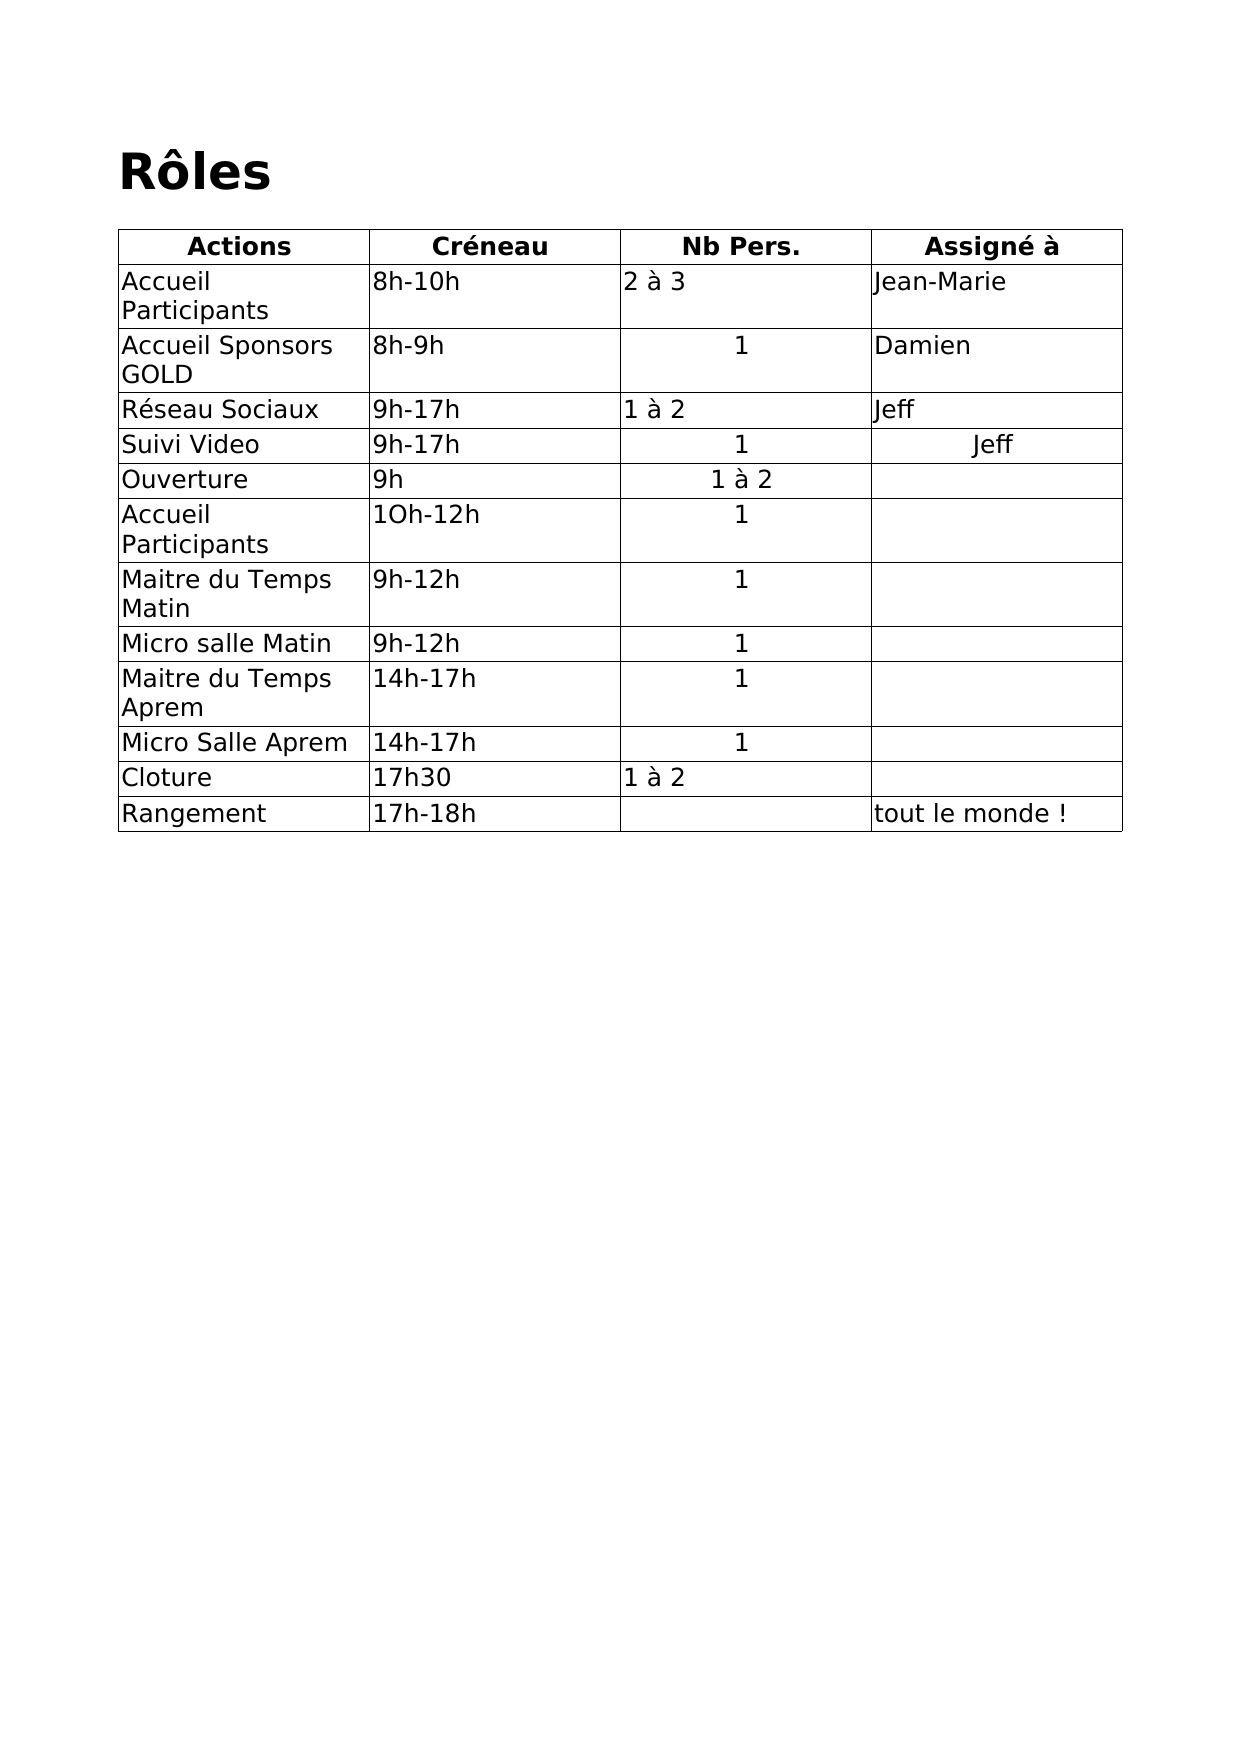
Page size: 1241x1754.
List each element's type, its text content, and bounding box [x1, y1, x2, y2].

table_cell 9h-17h [370, 429, 620, 462]
table_cell Réseau Sociaux [119, 393, 369, 427]
table_cell Cloture [119, 762, 369, 796]
subtitle Rôles [118, 143, 1122, 201]
table_cell 1 [621, 429, 871, 462]
table_cell Damien [872, 329, 1122, 392]
table_cell Jean-Marie [872, 265, 1122, 328]
table_cell 1 [621, 329, 871, 392]
table_cell 14h-17h [370, 727, 620, 761]
table_cell Maitre du Temps Aprem [119, 662, 369, 726]
table_cell 1 à 2 [621, 464, 871, 498]
table_cell 1 [621, 627, 871, 661]
table_cell 14h-17h [370, 662, 620, 726]
table_cell 9h-12h [370, 627, 620, 661]
table_cell 1 [621, 499, 871, 562]
table_cell Rangement [119, 797, 369, 831]
table_cell 1 [621, 727, 871, 761]
table_cell 17h-18h [370, 797, 620, 831]
table_cell Jeff [872, 393, 1122, 427]
table_header Actions [119, 230, 369, 264]
table_cell Suivi Video [119, 429, 369, 462]
table_cell 17h30 [370, 762, 620, 796]
table_cell Maitre du Temps Matin [119, 563, 369, 626]
table_cell Ouverture [119, 464, 369, 498]
table_cell 1 à 2 [621, 762, 871, 796]
table_cell [872, 662, 1122, 726]
table_cell [872, 563, 1122, 626]
table_cell Micro Salle Aprem [119, 727, 369, 761]
table_cell [872, 627, 1122, 661]
table_cell 9h-12h [370, 563, 620, 626]
table_cell Jeff [872, 429, 1122, 462]
table_header Créneau [370, 230, 620, 264]
table_cell 1Oh-12h [370, 499, 620, 562]
table_cell [872, 762, 1122, 796]
table_cell [872, 464, 1122, 498]
table_cell Micro salle Matin [119, 627, 369, 661]
table_cell 1 [621, 662, 871, 726]
table_header Nb Pers. [621, 230, 871, 264]
table_cell 9h [370, 464, 620, 498]
table_cell Accueil Participants [119, 265, 369, 328]
table_cell 2 à 3 [621, 265, 871, 328]
table_header Assigné à [872, 230, 1122, 264]
table_cell 8h-9h [370, 329, 620, 392]
table_cell 1 [621, 563, 871, 626]
table_cell Accueil Participants [119, 499, 369, 562]
table_cell 9h-17h [370, 393, 620, 427]
table_cell Accueil Sponsors GOLD [119, 329, 369, 392]
table_cell tout le monde ! [872, 797, 1122, 831]
table_cell 8h-10h [370, 265, 620, 328]
table_cell [621, 797, 871, 831]
table_cell [872, 499, 1122, 562]
table_cell 1 à 2 [621, 393, 871, 427]
table_cell [872, 727, 1122, 761]
